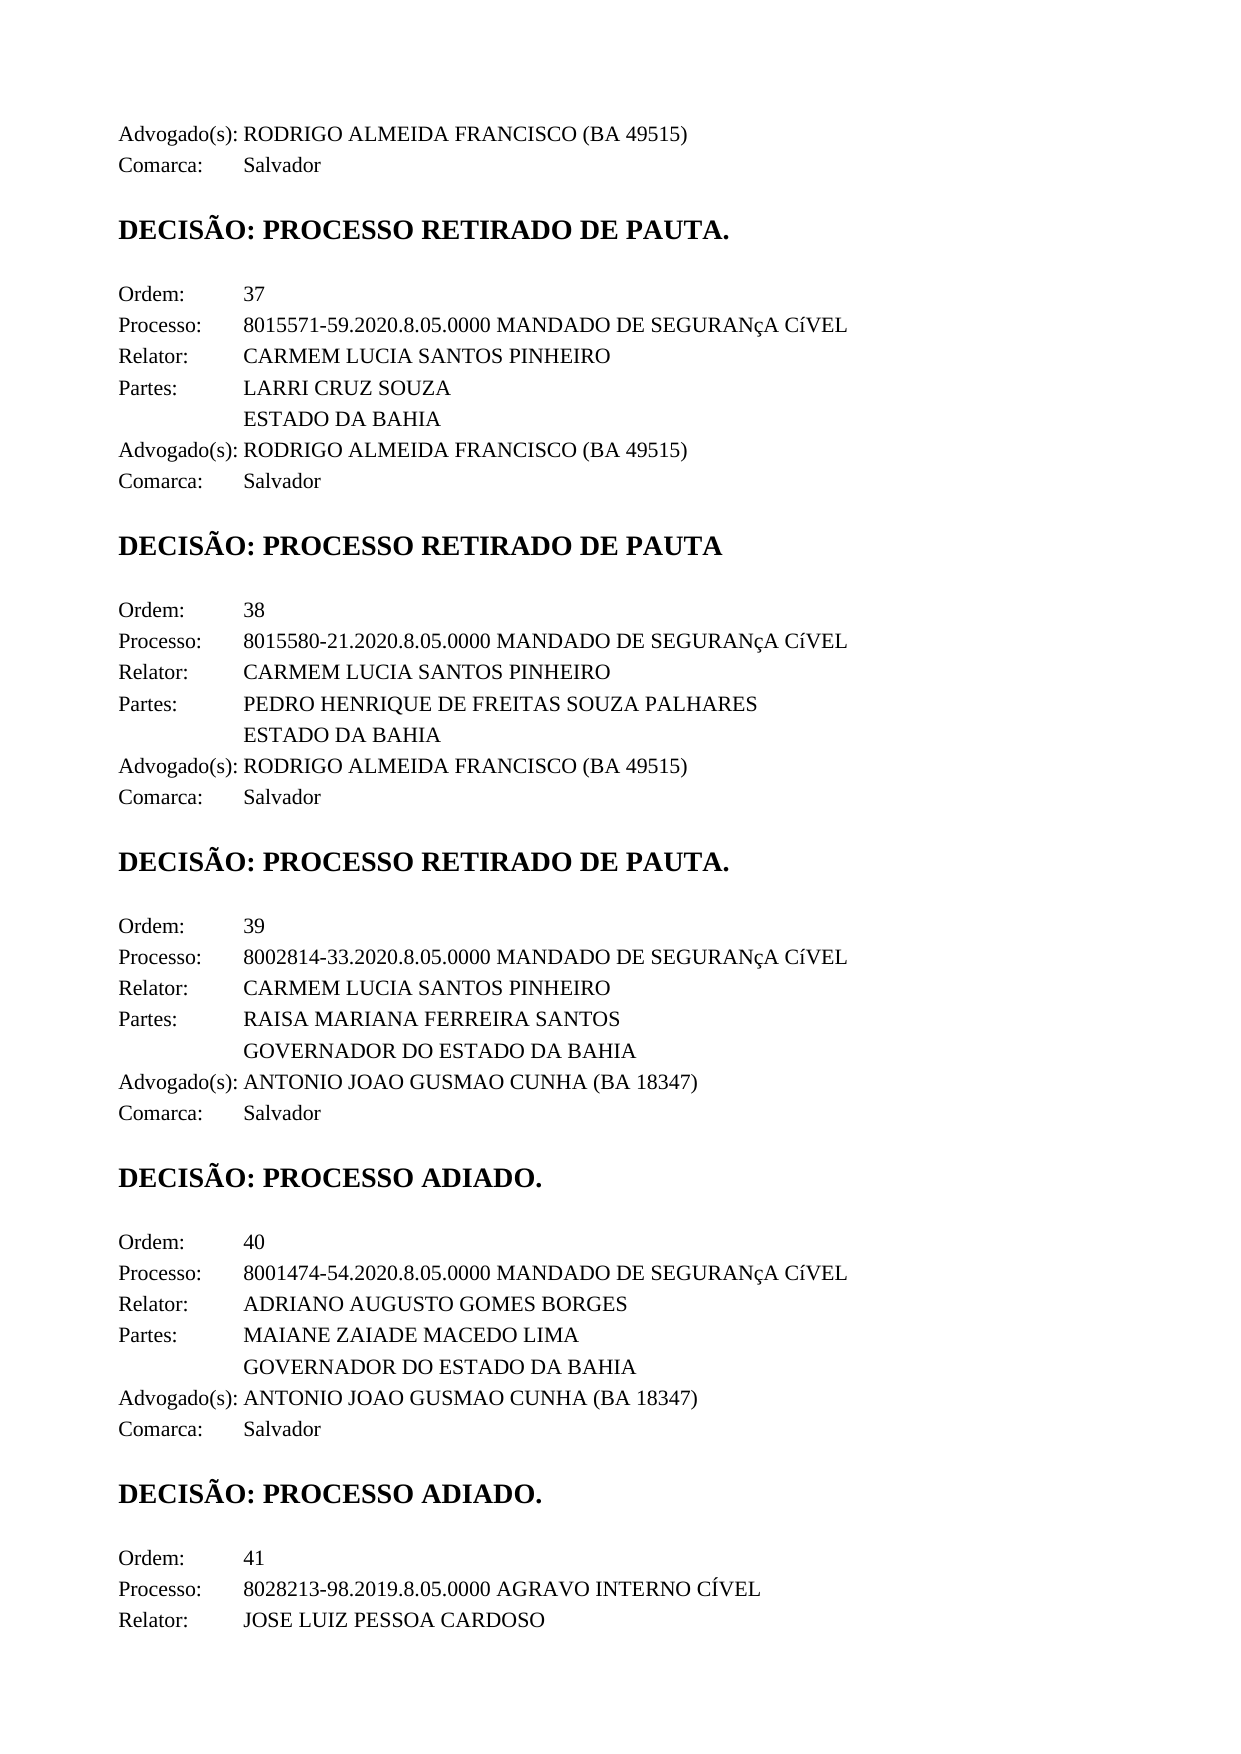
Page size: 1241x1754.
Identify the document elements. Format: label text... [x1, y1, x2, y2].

table_cell Partes: [118, 1004, 243, 1035]
table_cell 8015580-21.2020.8.05.0000 MANDADO DE SEGURANçA CíVEL [243, 625, 1240, 656]
table_cell CARMEM LUCIA SANTOS PINHEIRO [243, 656, 1240, 687]
table_cell CARMEM LUCIA SANTOS PINHEIRO [243, 972, 1240, 1003]
table_cell Comarca: [118, 781, 243, 812]
table_cell Relator: [118, 1604, 243, 1635]
table_cell Partes: [118, 688, 243, 719]
table_cell Comarca: [118, 1097, 243, 1128]
table_cell Processo: [118, 1257, 243, 1288]
table_cell Comarca: [118, 1413, 243, 1444]
table_cell GOVERNADOR DO ESTADO DA BAHIA [243, 1035, 1240, 1066]
table_cell Relator: [118, 656, 243, 687]
table_cell 8002814-33.2020.8.05.0000 MANDADO DE SEGURANçA CíVEL [243, 941, 1240, 972]
table_cell ADRIANO AUGUSTO GOMES BORGES [243, 1288, 1240, 1319]
table_cell Advogado(s): [118, 434, 243, 465]
table_cell 8001474-54.2020.8.05.0000 MANDADO DE SEGURANçA CíVEL [243, 1257, 1240, 1288]
table_header Ordem: [118, 1226, 243, 1257]
table_cell Salvador [243, 149, 1240, 181]
table_cell Partes: [118, 1319, 243, 1351]
table_cell Salvador [243, 781, 1240, 812]
table_cell Processo: [118, 941, 243, 972]
table_cell GOVERNADOR DO ESTADO DA BAHIA [243, 1351, 1240, 1382]
text DECISÃO: PROCESSO RETIRADO DE PAUTA [118, 529, 1122, 561]
table_cell RODRIGO ALMEIDA FRANCISCO (BA 49515) [243, 750, 1240, 781]
table_header Ordem: [118, 1542, 243, 1573]
table_cell LARRI CRUZ SOUZA [243, 372, 1240, 403]
table_cell [118, 1035, 243, 1066]
table_header Ordem: [118, 278, 243, 309]
table_cell Salvador [243, 465, 1240, 497]
table_cell Relator: [118, 1288, 243, 1319]
table_cell Processo: [118, 1573, 243, 1604]
table_cell ANTONIO JOAO GUSMAO CUNHA (BA 18347) [243, 1066, 1240, 1097]
table_cell Advogado(s): [118, 1066, 243, 1097]
text DECISÃO: PROCESSO ADIADO. [118, 1477, 1122, 1509]
table_cell JOSE LUIZ PESSOA CARDOSO [243, 1604, 1240, 1635]
table_cell Processo: [118, 625, 243, 656]
text DECISÃO: PROCESSO RETIRADO DE PAUTA. [118, 845, 1122, 877]
table_cell 8015571-59.2020.8.05.0000 MANDADO DE SEGURANçA CíVEL [243, 309, 1240, 340]
table_cell ANTONIO JOAO GUSMAO CUNHA (BA 18347) [243, 1382, 1240, 1413]
text DECISÃO: PROCESSO RETIRADO DE PAUTA. [118, 213, 1122, 245]
table_cell RAISA MARIANA FERREIRA SANTOS [243, 1004, 1240, 1035]
table_header 41 [243, 1542, 1240, 1573]
table_cell CARMEM LUCIA SANTOS PINHEIRO [243, 340, 1240, 372]
table_cell [118, 1351, 243, 1382]
table_cell MAIANE ZAIADE MACEDO LIMA [243, 1319, 1240, 1351]
table_cell Comarca: [118, 465, 243, 497]
table_cell Relator: [118, 972, 243, 1003]
table_cell Relator: [118, 340, 243, 372]
table_header 37 [243, 278, 1240, 309]
text DECISÃO: PROCESSO ADIADO. [118, 1161, 1122, 1193]
table_cell Advogado(s): [118, 118, 243, 149]
table_header 38 [243, 594, 1240, 625]
table_cell Salvador [243, 1413, 1240, 1444]
table_cell Partes: [118, 372, 243, 403]
table_cell RODRIGO ALMEIDA FRANCISCO (BA 49515) [243, 118, 1240, 149]
table_cell [118, 403, 243, 434]
table_header Ordem: [118, 594, 243, 625]
table_header Ordem: [118, 910, 243, 941]
table_header 40 [243, 1226, 1240, 1257]
table_cell Salvador [243, 1097, 1240, 1128]
table_cell Comarca: [118, 149, 243, 181]
table_header 39 [243, 910, 1240, 941]
table_cell RODRIGO ALMEIDA FRANCISCO (BA 49515) [243, 434, 1240, 465]
table_cell [118, 719, 243, 750]
table_cell ESTADO DA BAHIA [243, 403, 1240, 434]
table_cell Advogado(s): [118, 1382, 243, 1413]
table_cell Advogado(s): [118, 750, 243, 781]
table_cell 8028213-98.2019.8.05.0000 AGRAVO INTERNO CÍVEL [243, 1573, 1240, 1604]
table_cell PEDRO HENRIQUE DE FREITAS SOUZA PALHARES [243, 688, 1240, 719]
table_cell ESTADO DA BAHIA [243, 719, 1240, 750]
table_cell Processo: [118, 309, 243, 340]
